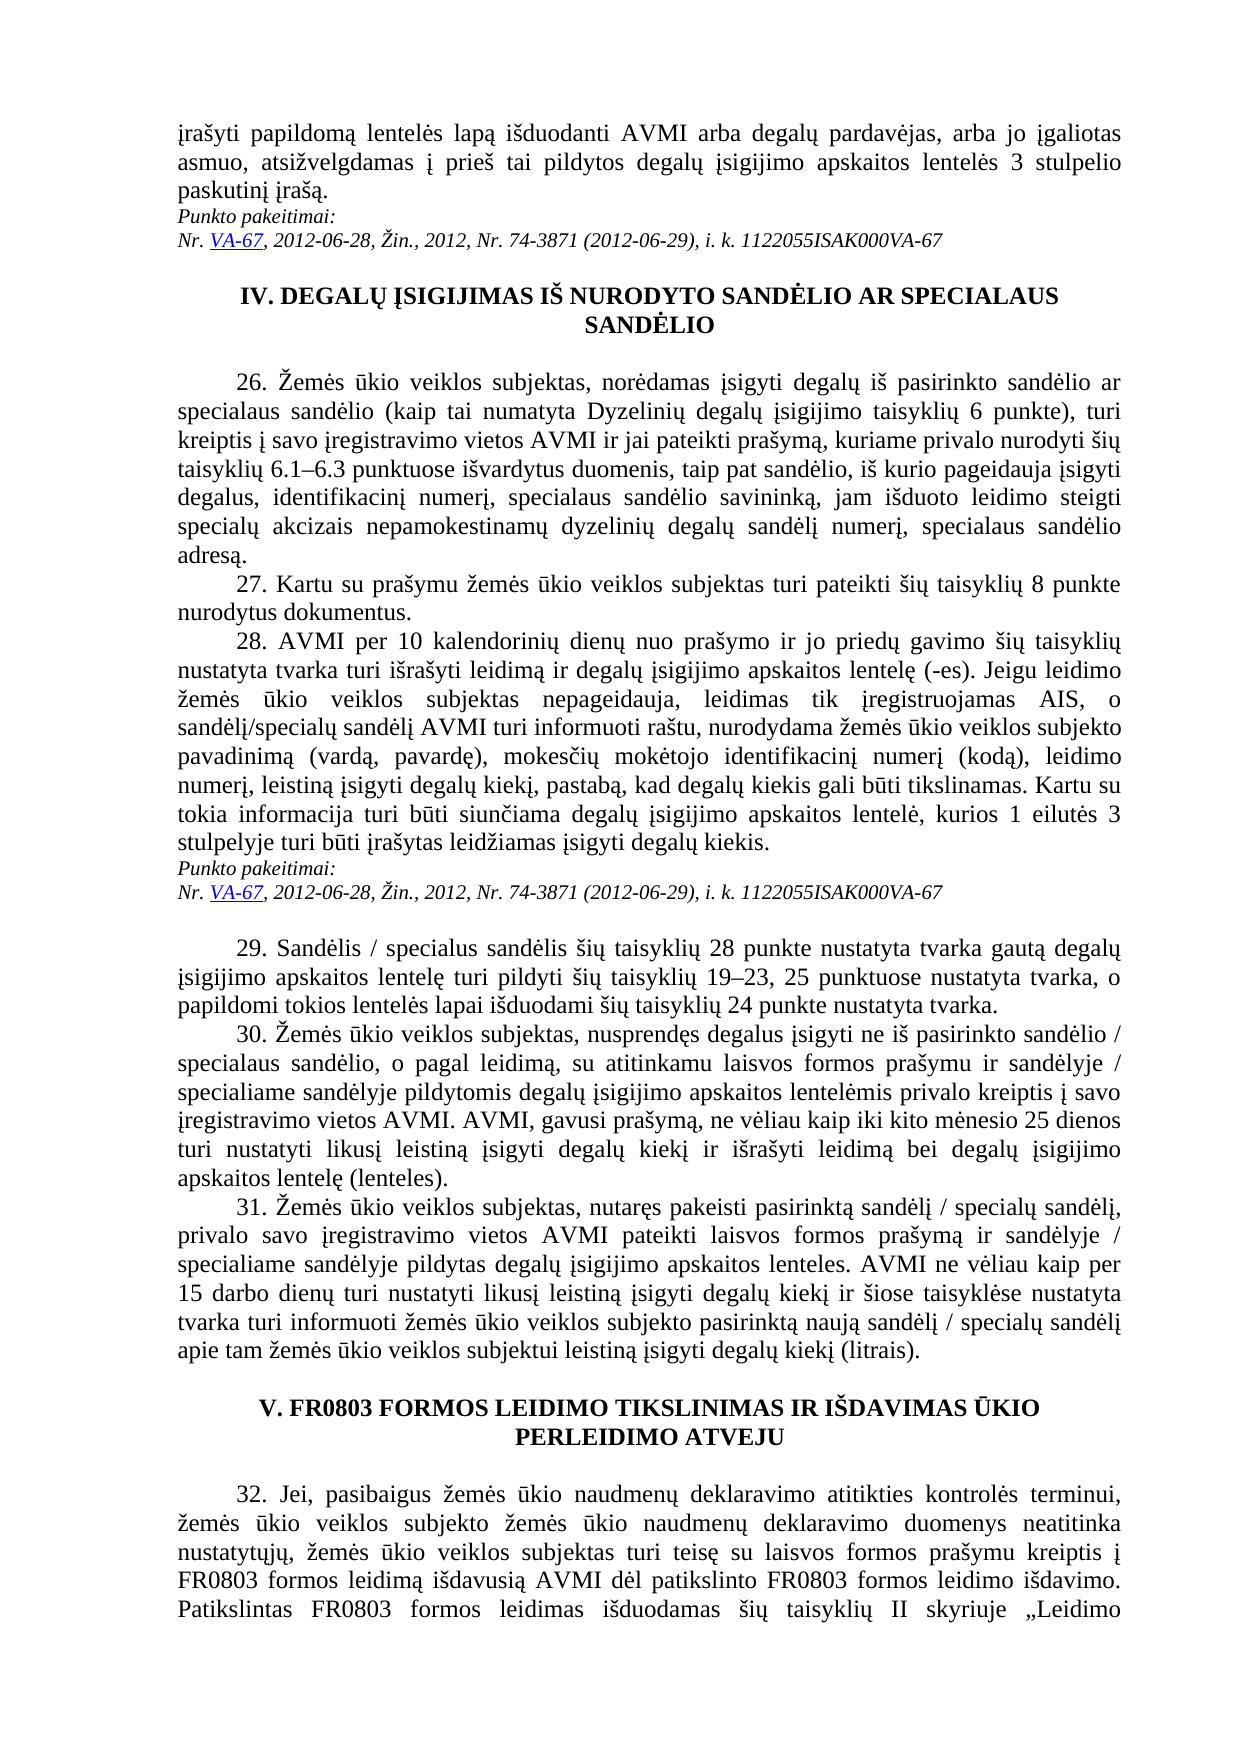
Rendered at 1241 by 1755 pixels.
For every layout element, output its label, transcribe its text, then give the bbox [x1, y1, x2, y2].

text 30. Žemės ūkio veiklos subjektas, nusprendęs degalus įsigyti ne iš pasirinkto sandėlio / specialaus sandėlio, o pagal leidimą, su atitinkamu laisvos formos prašymu ir sandėlyje / specialiame sandėlyje pildytomis degalų įsigijimo apskaitos lentelėmis privalo kreiptis į savo įregistravimo vietos AVMI. AVMI, gavusi prašymą, ne vėliau kaip iki kito mėnesio 25 dienos turi nustatyti likusį leistiną įsigyti degalų kiekį ir išrašyti leidimą bei degalų įsigijimo apskaitos lentelę (lenteles). [177, 1019, 1122, 1192]
text Punkto pakeitimai: [177, 204, 1122, 228]
text 31. Žemės ūkio veiklos subjektas, nutaręs pakeisti pasirinktą sandėlį / specialų sandėlį, privalo savo įregistravimo vietos AVMI pateikti laisvos formos prašymą ir sandėlyje / specialiame sandėlyje pildytas degalų įsigijimo apskaitos lenteles. AVMI ne vėliau kaip per 15 darbo dienų turi nustatyti likusį leistiną įsigyti degalų kiekį ir šiose taisyklėse nustatyta tvarka turi informuoti žemės ūkio veiklos subjekto pasirinktą naują sandėlį / specialų sandėlį apie tam žemės ūkio veiklos subjektui leistiną įsigyti degalų kiekį (litrais). [177, 1192, 1122, 1364]
text IV. DEGALŲ ĮSIGIJIMAS IŠ NURODYTO SANDĖLIO AR SPECIALAUS SANDĖLIO [177, 281, 1122, 339]
text 28. AVMI per 10 kalendorinių dienų nuo prašymo ir jo priedų gavimo šių taisyklių nustatyta tvarka turi išrašyti leidimą ir degalų įsigijimo apskaitos lentelę (-es). Jeigu leidimo žemės ūkio veiklos subjektas nepageidauja, leidimas tik įregistruojamas AIS, o sandėlį/specialų sandėlį AVMI turi informuoti raštu, nurodydama žemės ūkio veiklos subjekto pavadinimą (vardą, pavardę), mokesčių mokėtojo identifikacinį numerį (kodą), leidimo numerį, leistiną įsigyti degalų kiekį, pastabą, kad degalų kiekis gali būti tikslinamas. Kartu su tokia informacija turi būti siunčiama degalų įsigijimo apskaitos lentelė, kurios 1 eilutės 3 stulpelyje turi būti įrašytas leidžiamas įsigyti degalų kiekis. [177, 626, 1122, 856]
text 32. Jei, pasibaigus žemės ūkio naudmenų deklaravimo atitikties kontrolės terminui, žemės ūkio veiklos subjekto žemės ūkio naudmenų deklaravimo duomenys neatitinka nustatytųjų, žemės ūkio veiklos subjektas turi teisę su laisvos formos prašymu kreiptis į FR0803 formos leidimą išdavusią AVMI dėl patikslinto FR0803 formos leidimo išdavimo. Patikslintas FR0803 formos leidimas išduodamas šių taisyklių II skyriuje „Leidimo [177, 1479, 1122, 1623]
text 29. Sandėlis / specialus sandėlis šių taisyklių 28 punkte nustatyta tvarka gautą degalų įsigijimo apskaitos lentelę turi pildyti šių taisyklių 19–23, 25 punktuose nustatyta tvarka, o papildomi tokios lentelės lapai išduodami šių taisyklių 24 punkte nustatyta tvarka. [177, 933, 1122, 1019]
text įrašyti papildomą lentelės lapą išduodanti AVMI arba degalų pardavėjas, arba jo įgaliotas asmuo, atsižvelgdamas į prieš tai pildytos degalų įsigijimo apskaitos lentelės 3 stulpelio paskutinį įrašą. [177, 118, 1122, 204]
text Nr. VA-67, 2012-06-28, Žin., 2012, Nr. 74-3871 (2012-06-29), i. k. 1122055ISAK000VA-67 [177, 880, 1122, 904]
text Nr. VA-67, 2012-06-28, Žin., 2012, Nr. 74-3871 (2012-06-29), i. k. 1122055ISAK000VA-67 [177, 228, 1122, 252]
text 27. Kartu su prašymu žemės ūkio veiklos subjektas turi pateikti šių taisyklių 8 punkte nurodytus dokumentus. [177, 569, 1122, 626]
text Punkto pakeitimai: [177, 856, 1122, 880]
text 26. Žemės ūkio veiklos subjektas, norėdamas įsigyti degalų iš pasirinkto sandėlio ar specialaus sandėlio (kaip tai numatyta Dyzelinių degalų įsigijimo taisyklių 6 punkte), turi kreiptis į savo įregistravimo vietos AVMI ir jai pateikti prašymą, kuriame privalo nurodyti šių taisyklių 6.1–6.3 punktuose išvardytus duomenis, taip pat sandėlio, iš kurio pageidauja įsigyti degalus, identifikacinį numerį, specialaus sandėlio savininką, jam išduoto leidimo steigti specialų akcizais nepamokestinamų dyzelinių degalų sandėlį numerį, specialaus sandėlio adresą. [177, 367, 1122, 569]
text V. FR0803 FORMOS LEIDIMO TIKSLINIMAS IR IŠDAVIMAS ŪKIO PERLEIDIMO ATVEJU [177, 1393, 1122, 1451]
